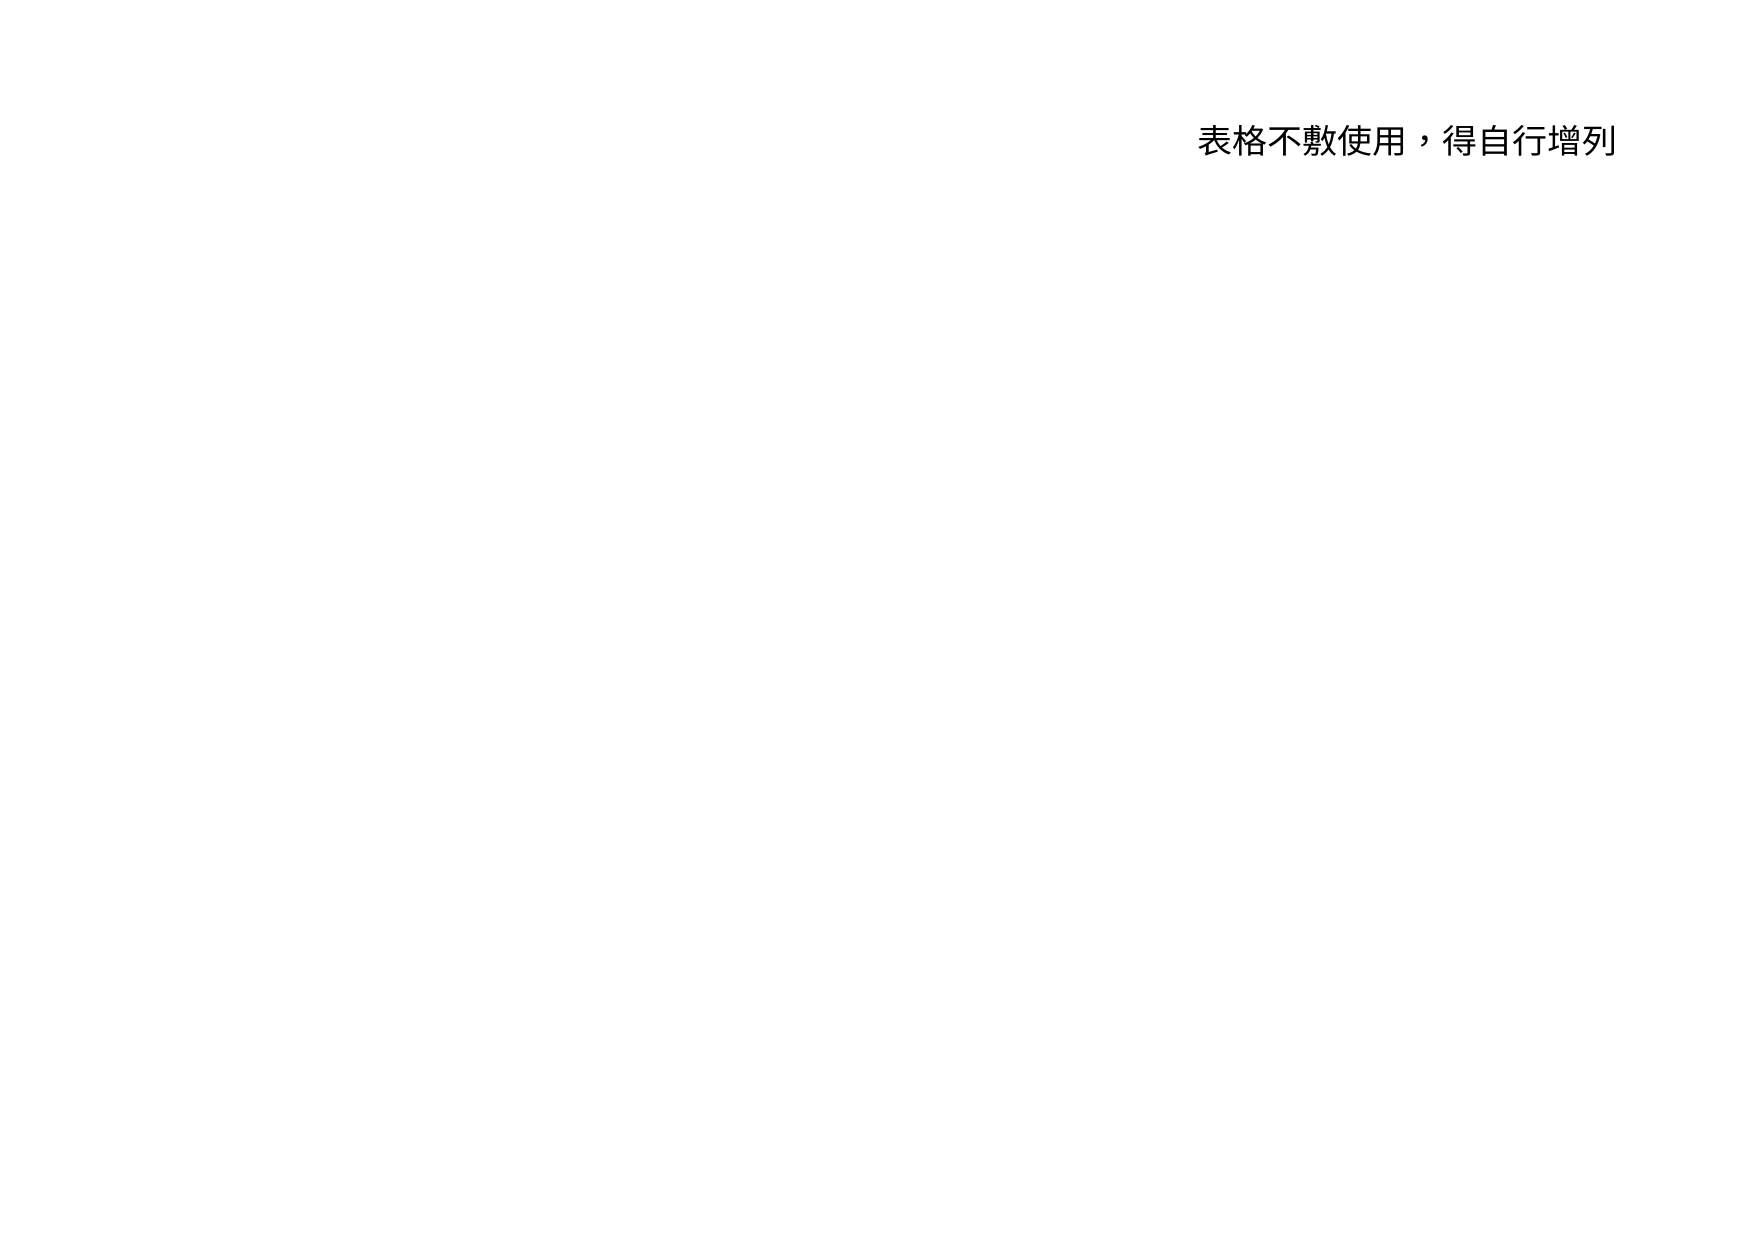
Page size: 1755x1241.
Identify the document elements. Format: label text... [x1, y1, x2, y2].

text 表格不敷使用，得自行增列 [150, 114, 1617, 163]
